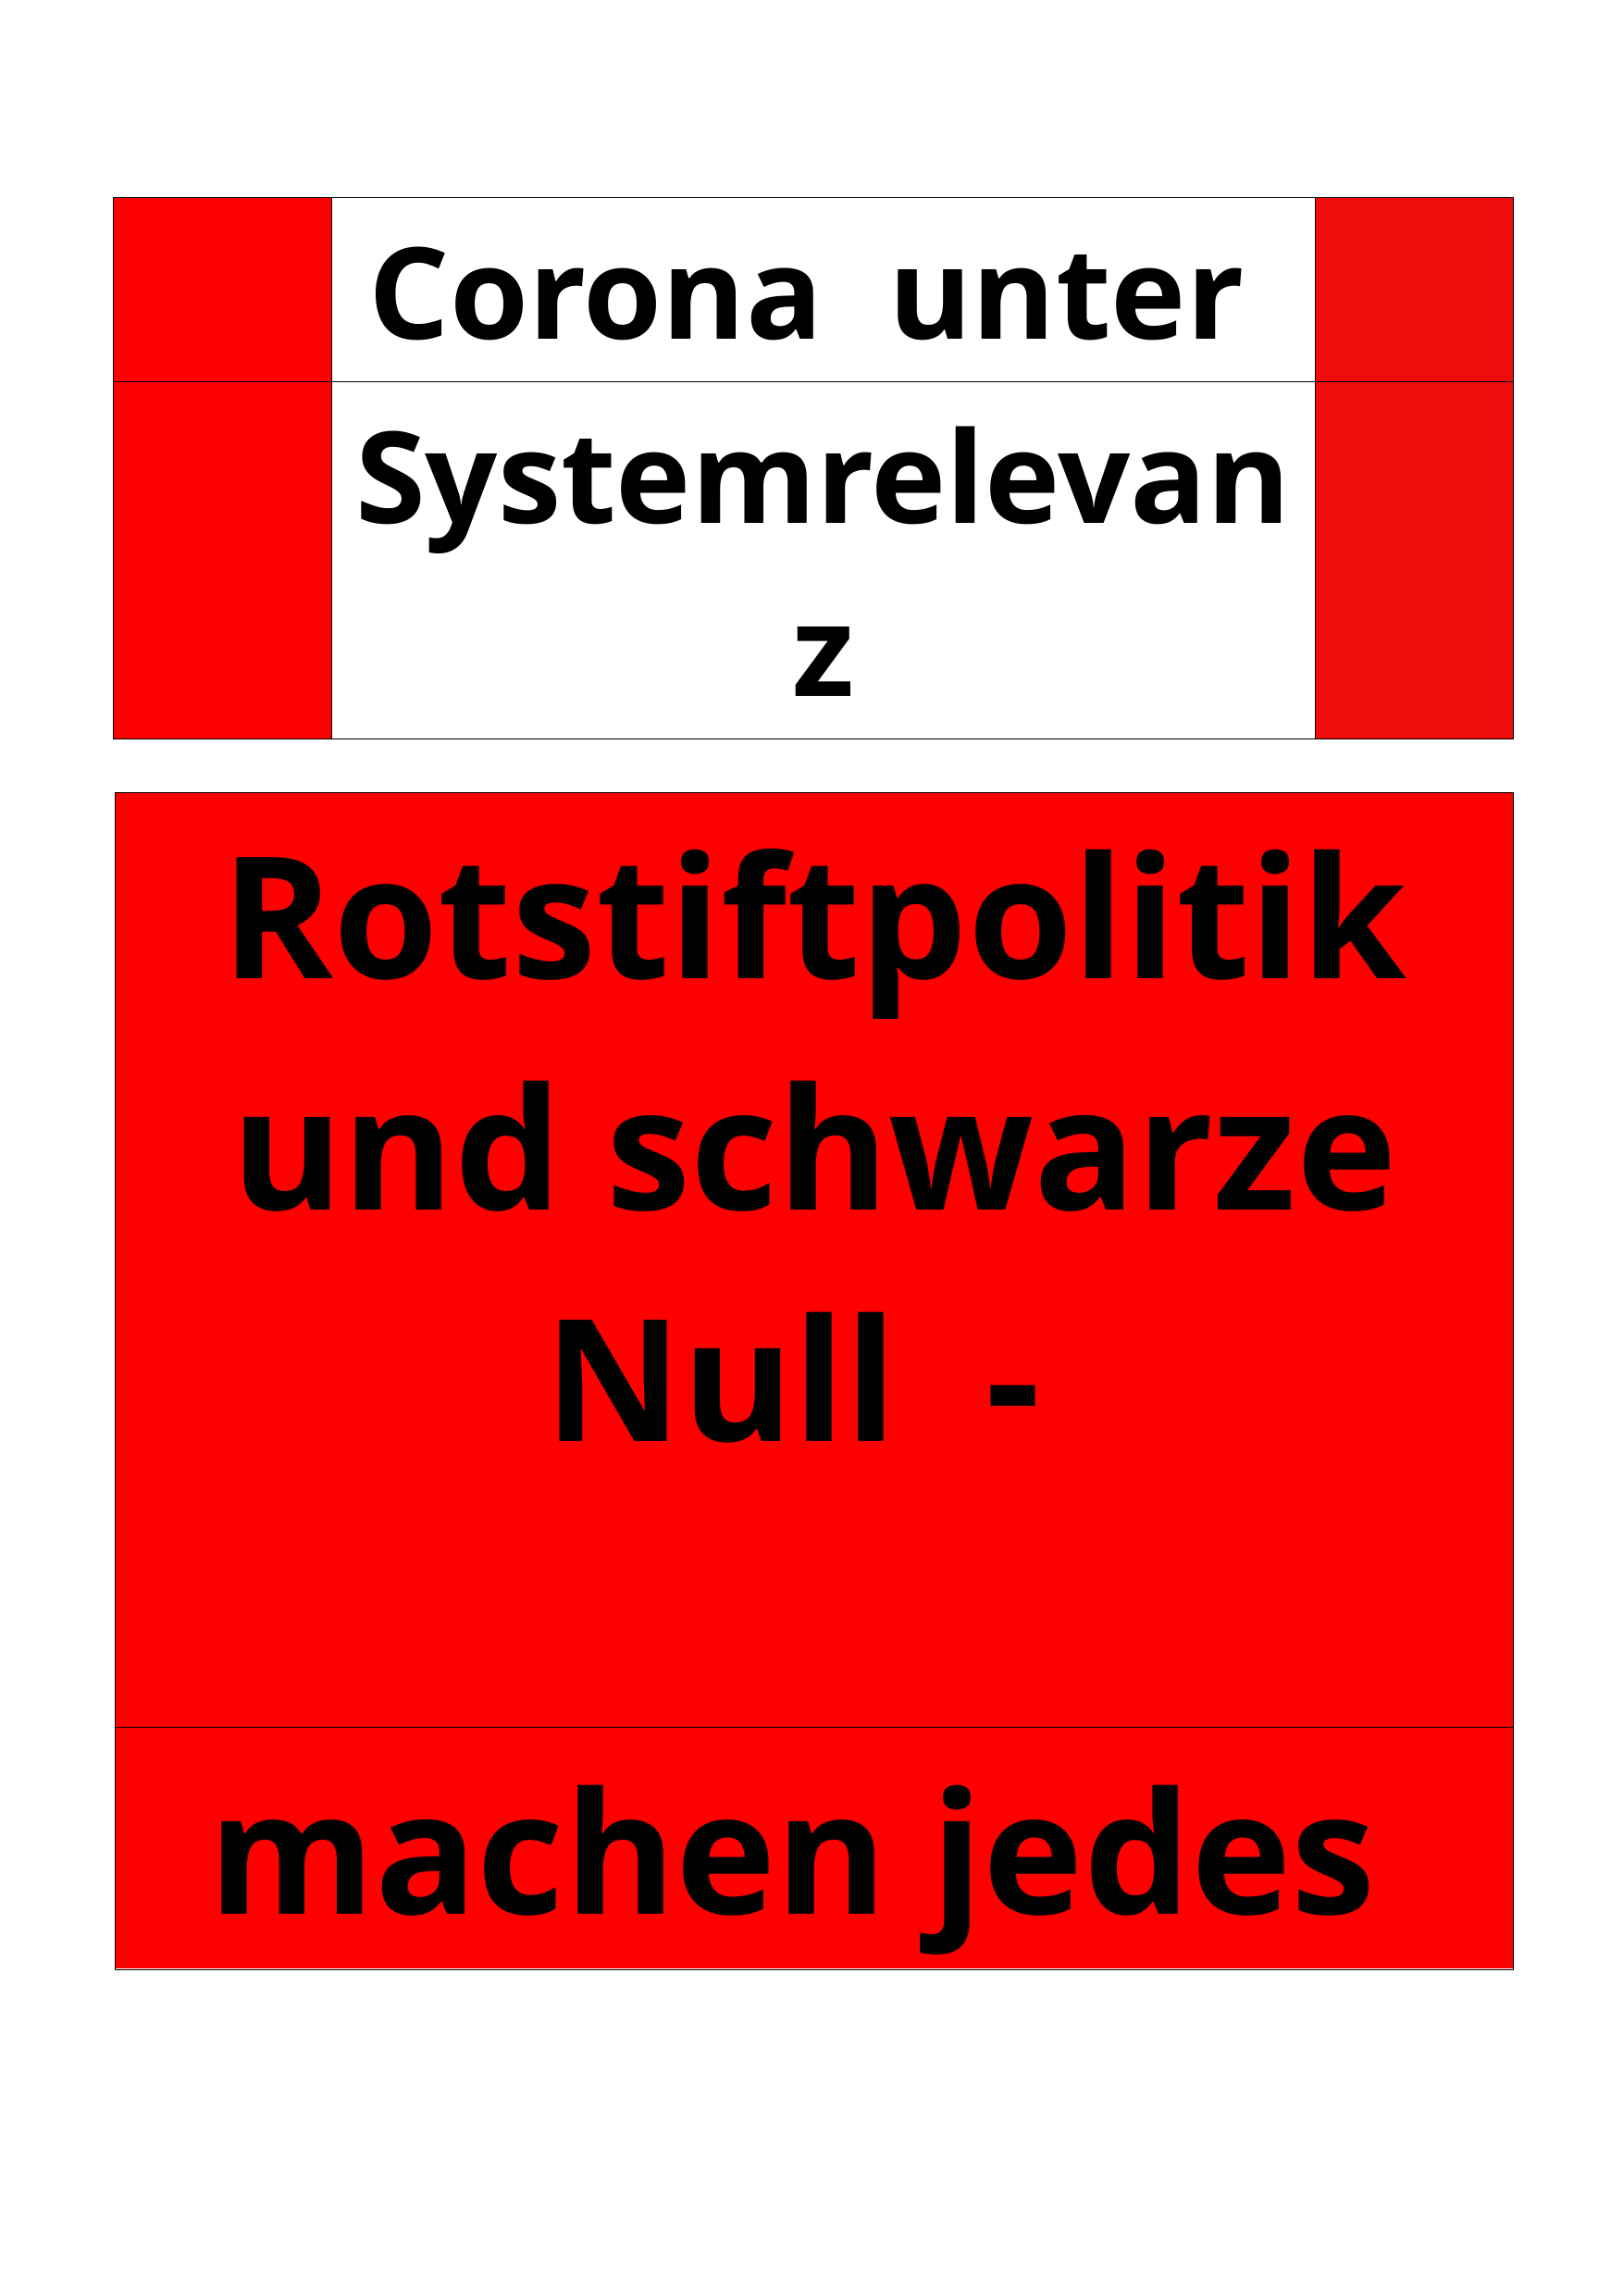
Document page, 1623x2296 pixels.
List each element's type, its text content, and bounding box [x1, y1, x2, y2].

table_header Rotstiftpolitik und schwarze Null - [116, 793, 1513, 1727]
table_header [114, 198, 331, 381]
table_cell Systemrelevanz [332, 382, 1315, 738]
table_cell [114, 382, 331, 738]
table_header [1316, 198, 1513, 381]
table_header Corona unter [332, 198, 1315, 381]
table_cell [1316, 382, 1513, 738]
table_cell machen jedes [116, 1728, 1513, 1968]
